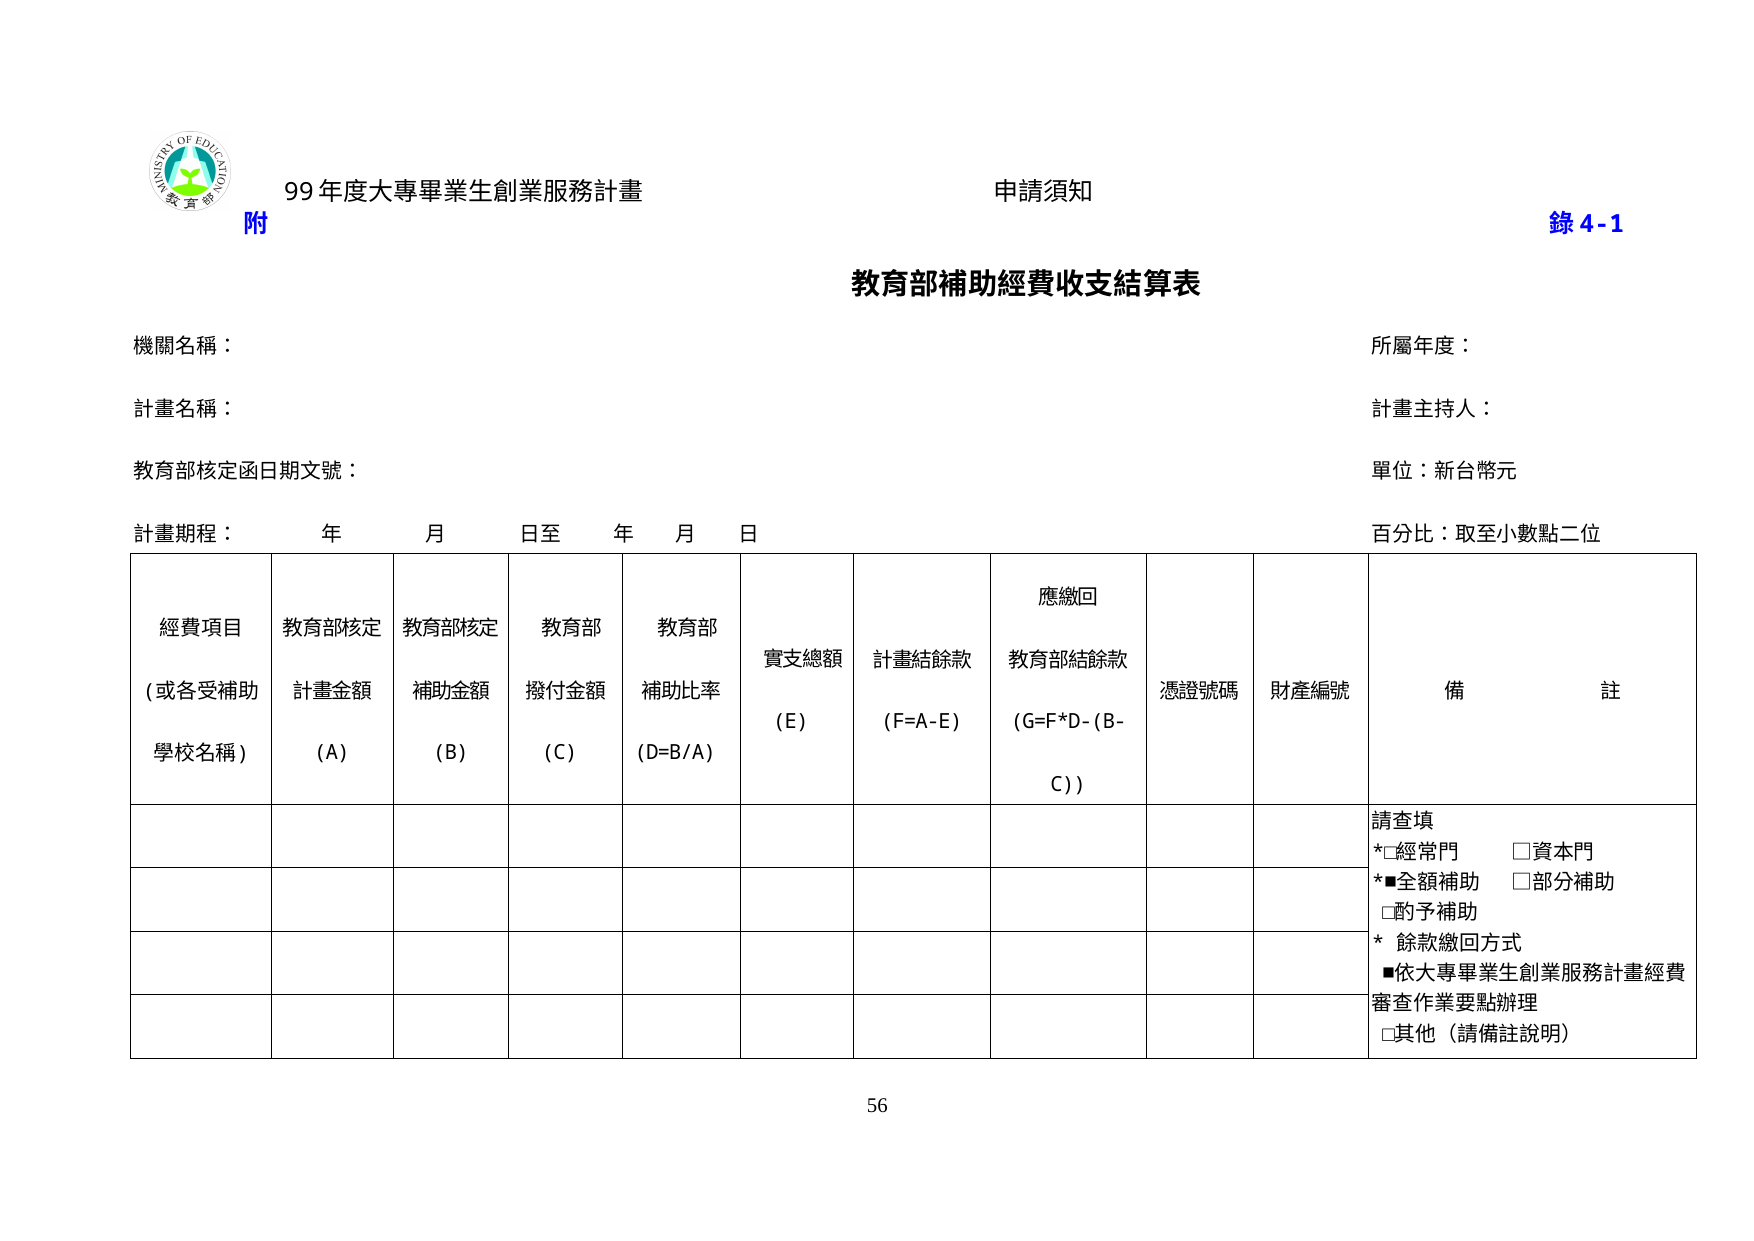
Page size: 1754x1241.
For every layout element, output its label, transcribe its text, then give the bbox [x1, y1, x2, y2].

table_cell [854, 932, 990, 994]
table_cell [131, 868, 271, 931]
table_cell [1253, 365, 1369, 428]
table_cell [509, 995, 622, 1058]
table_cell [1253, 490, 1369, 553]
table_cell [394, 868, 508, 931]
table_cell [1254, 995, 1368, 1058]
table_cell [1697, 931, 1754, 994]
table_cell [131, 995, 271, 1058]
table_cell 計畫主持人： [1369, 365, 1697, 428]
table_cell [623, 868, 740, 931]
table_cell [1697, 994, 1754, 1058]
table_cell 計畫結餘款 (F=A-E) [854, 554, 990, 804]
table_cell [131, 932, 271, 994]
table_cell [1147, 868, 1253, 931]
table_cell [438, 303, 497, 365]
table_cell [741, 932, 853, 994]
table_cell 教育部 補助比率 (D=B/A) [623, 554, 740, 804]
table_cell [750, 365, 1146, 428]
table_cell [271, 303, 360, 365]
table_cell [394, 995, 508, 1058]
table_cell 計畫期程： 年 月 日至 年 月 日 [131, 490, 1146, 553]
table_cell 所屬年度： [1369, 303, 1697, 365]
table_cell [1147, 805, 1253, 867]
table_cell [509, 805, 622, 867]
table_cell [854, 805, 990, 867]
table_cell [654, 303, 750, 365]
text 附錄4-1 [130, 204, 1624, 240]
table_cell [509, 868, 622, 931]
table_cell 機關名稱： [131, 303, 271, 365]
table_cell [1253, 428, 1369, 490]
table_cell 單位：新台幣元 [1369, 428, 1697, 490]
table_cell [271, 365, 360, 428]
table_cell [623, 932, 740, 994]
table_cell [991, 995, 1146, 1058]
table_cell [1697, 365, 1754, 428]
table_cell [1697, 303, 1754, 365]
table_cell [623, 995, 740, 1058]
table_cell [1254, 932, 1368, 994]
table_cell [1697, 553, 1754, 804]
table_cell 計畫名稱： [131, 365, 271, 428]
table_cell [991, 868, 1146, 931]
table_cell 教育部 撥付金額 (C) [509, 554, 622, 804]
table_cell [131, 805, 271, 867]
table_cell [394, 805, 508, 867]
table_cell [1697, 428, 1754, 490]
table_cell [741, 868, 853, 931]
table_header [1697, 240, 1754, 303]
table_cell [1147, 932, 1253, 994]
table_cell [498, 365, 592, 428]
table_cell [1146, 428, 1253, 490]
table_cell [1254, 868, 1368, 931]
table_cell [1146, 365, 1253, 428]
table_cell 教育部核定函日期文號： [131, 428, 438, 490]
table_cell [654, 365, 750, 428]
table_cell [1146, 303, 1253, 365]
table_cell [654, 428, 750, 490]
table_cell 實支總額 (E) [741, 554, 853, 804]
table_cell [592, 428, 654, 490]
table_cell [360, 365, 438, 428]
table_cell [854, 868, 990, 931]
table_cell 百分比：取至小數點二位 [1369, 490, 1697, 553]
table_cell [438, 428, 497, 490]
table_cell [854, 995, 990, 1058]
table_cell [272, 932, 393, 994]
table_cell [991, 932, 1146, 994]
table_cell [498, 428, 592, 490]
table_cell [272, 868, 393, 931]
table_cell [1147, 995, 1253, 1058]
table_cell [1146, 490, 1253, 553]
table_cell [394, 932, 508, 994]
table_cell [741, 995, 853, 1058]
table_cell [360, 303, 438, 365]
table_cell [750, 303, 1146, 365]
table_cell [592, 303, 654, 365]
table_cell [498, 303, 592, 365]
table_cell [438, 365, 497, 428]
table_cell [1697, 804, 1754, 867]
table_cell 備 註 [1369, 554, 1696, 804]
table_cell [272, 805, 393, 867]
table_cell [623, 805, 740, 867]
table_header 教育部補助經費收支結算表 [131, 240, 1697, 303]
table_cell [1697, 867, 1754, 931]
table_cell 應繳回 教育部結餘款 (G=F*D-(B-C)) [991, 554, 1146, 804]
table_cell [991, 805, 1146, 867]
table_cell 教育部核定補助金額 (B) [394, 554, 508, 804]
table_cell 請查填 *□經常門 □資本門 *■全額補助 □部分補助 □酌予補助 * 餘款繳回方式 ■依大專畢業生創業服務計畫經費審查作業要點辦理 □其他（請備註說明） [1369, 805, 1696, 1058]
table_cell [1697, 490, 1754, 553]
table_cell [509, 932, 622, 994]
table_cell [272, 995, 393, 1058]
table_cell [592, 365, 654, 428]
table_cell [750, 428, 1146, 490]
table_cell [1254, 805, 1368, 867]
table_cell 財產編號 [1254, 554, 1368, 804]
table_cell [1253, 303, 1369, 365]
table_cell 經費項目 (或各受補助學校名稱) [131, 554, 271, 804]
table_cell [741, 805, 853, 867]
table_cell 教育部核定 計畫金額 (A) [272, 554, 393, 804]
table_cell 憑證號碼 [1147, 554, 1253, 804]
